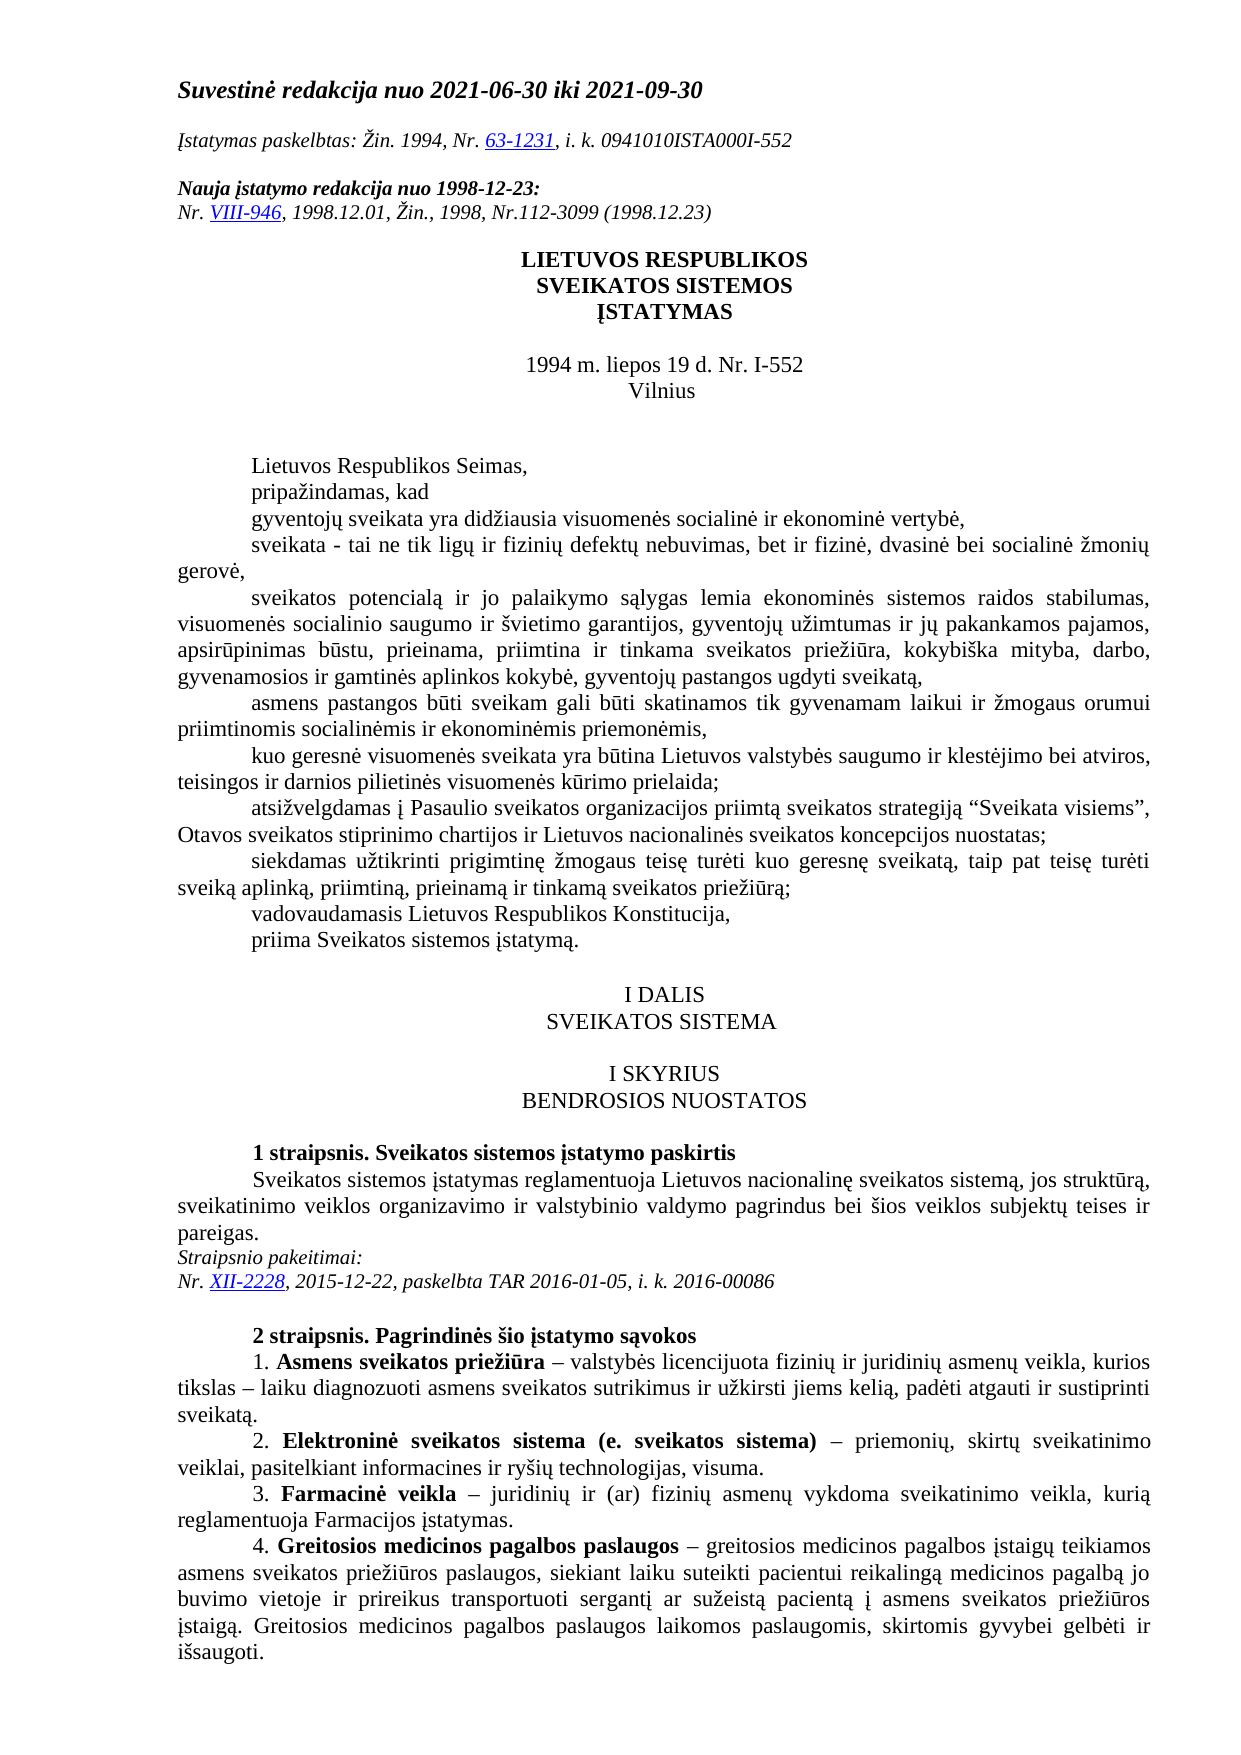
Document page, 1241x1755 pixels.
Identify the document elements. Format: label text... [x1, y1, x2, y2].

text LIETUVOS RESPUBLIKOS [177, 246, 1152, 272]
text 4. Greitosios medicinos pagalbos paslaugos – greitosios medicinos pagalbos įstaigų teikiamos asmens sveikatos priežiūros paslaugos, siekiant laiku suteikti pacientui reikalingą medicinos pagalbą jo buvimo vietoje ir prireikus transportuoti sergantį ar sužeistą pacientą į asmens sveikatos priežiūros įstaigą. Greitosios medicinos pagalbos paslaugos laikomos paslaugomis, skirtomis gyvybei gelbėti ir išsaugoti. [177, 1533, 1152, 1664]
text Vilnius [177, 377, 1152, 404]
text Straipsnio pakeitimai: [177, 1245, 1152, 1269]
text I DALIS [177, 981, 1152, 1008]
text 1994 m. liepos 19 d. Nr. I-552 [177, 351, 1152, 377]
text Nauja įstatymo redakcija nuo 1998-12-23: [177, 176, 1152, 200]
text Nr. VIII-946, 1998.12.01, Žin., 1998, Nr.112-3099 (1998.12.23) [177, 200, 1152, 224]
text Įstatymas paskelbtas: Žin. 1994, Nr. 63-1231, i. k. 0941010ISTA000I-552 [177, 128, 1152, 152]
text siekdamas užtikrinti prigimtinę žmogaus teisę turėti kuo geresnę sveikatą, taip pat teisę turėti sveiką aplinką, priimtiną, prieinamą ir tinkamą sveikatos priežiūrą; [177, 847, 1152, 900]
text Suvestinė redakcija nuo 2021-06-30 iki 2021-09-30 [177, 75, 1152, 104]
text gyventojų sveikata yra didžiausia visuomenės socialinė ir ekonominė vertybė, [177, 504, 1152, 531]
text 1. Asmens sveikatos priežiūra – valstybės licencijuota fizinių ir juridinių asmenų veikla, kurios tikslas – laiku diagnozuoti asmens sveikatos sutrikimus ir užkirsti jiems kelią, padėti atgauti ir sustiprinti sveikatą. [177, 1348, 1152, 1427]
text 2. Elektroninė sveikatos sistema (e. sveikatos sistema) – priemonių, skirtų sveikatinimo veiklai, pasitelkiant informacines ir ryšių technologijas, visuma. [177, 1427, 1152, 1480]
text 2 straipsnis. Pagrindinės šio įstatymo sąvokos [177, 1322, 1152, 1348]
text BENDROSIOS NUOSTATOS [177, 1087, 1152, 1113]
text 1 straipsnis. Sveikatos sistemos įstatymo paskirtis [177, 1139, 1152, 1166]
text asmens pastangos būti sveikam gali būti skatinamos tik gyvenamam laikui ir žmogaus orumui priimtinomis socialinėmis ir ekonominėmis priemonėmis, [177, 689, 1152, 742]
text SVEIKATOS SISTEMOS [177, 272, 1152, 298]
text Nr. XII-2228, 2015-12-22, paskelbta TAR 2016-01-05, i. k. 2016-00086 [177, 1269, 1152, 1293]
text kuo geresnė visuomenės sveikata yra būtina Lietuvos valstybės saugumo ir klestėjimo bei atviros, teisingos ir darnios pilietinės visuomenės kūrimo prielaida; [177, 742, 1152, 794]
text 3. Farmacinė veikla – juridinių ir (ar) fizinių asmenų vykdoma sveikatinimo veikla, kurią reglamentuoja Farmacijos įstatymas. [177, 1480, 1152, 1533]
text vadovaudamasis Lietuvos Respublikos Konstitucija, [177, 900, 1152, 926]
text sveikatos potencialą ir jo palaikymo sąlygas lemia ekonominės sistemos raidos stabilumas, visuomenės socialinio saugumo ir švietimo garantijos, gyventojų užimtumas ir jų pakankamos pajamos, apsirūpinimas būstu, prieinama, priimtina ir tinkama sveikatos priežiūra, kokybiška mityba, darbo, gyvenamosios ir gamtinės aplinkos kokybė, gyventojų pastangos ugdyti sveikatą, [177, 584, 1152, 689]
text priima Sveikatos sistemos įstatymą. [177, 926, 1152, 953]
text ĮSTATYMAS [177, 298, 1152, 325]
text SVEIKATOS SISTEMA [177, 1008, 1152, 1034]
text Lietuvos Respublikos Seimas, [177, 452, 1152, 478]
text sveikata - tai ne tik ligų ir fizinių defektų nebuvimas, bet ir fizinė, dvasinė bei socialinė žmonių gerovė, [177, 531, 1152, 584]
text atsižvelgdamas į Pasaulio sveikatos organizacijos priimtą sveikatos strategiją “Sveikata visiems”, Otavos sveikatos stiprinimo chartijos ir Lietuvos nacionalinės sveikatos koncepcijos nuostatas; [177, 794, 1152, 847]
text Sveikatos sistemos įstatymas reglamentuoja Lietuvos nacionalinę sveikatos sistemą, jos struktūrą, sveikatinimo veiklos organizavimo ir valstybinio valdymo pagrindus bei šios veiklos subjektų teises ir pareigas. [177, 1166, 1152, 1245]
text I SKYRIUS [177, 1060, 1152, 1087]
text pripažindamas, kad [177, 478, 1152, 504]
